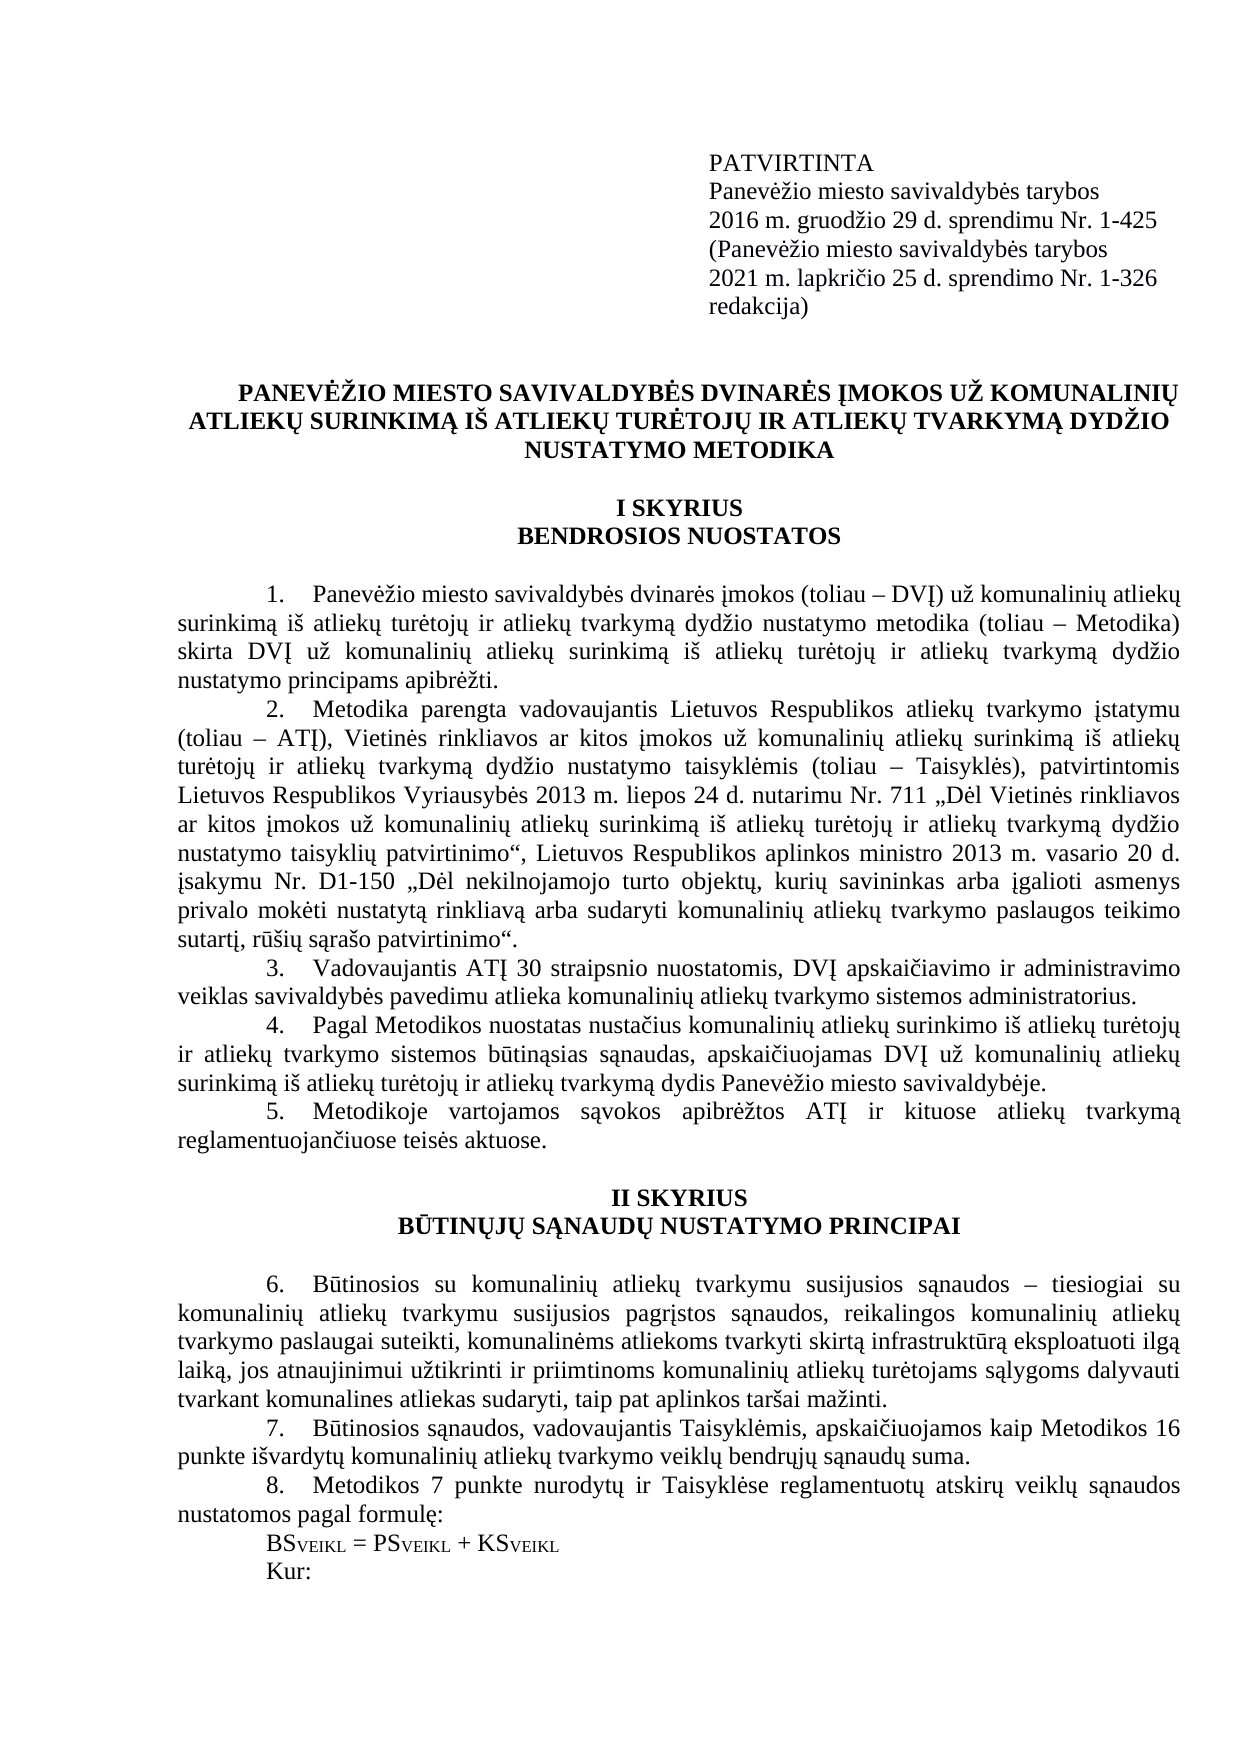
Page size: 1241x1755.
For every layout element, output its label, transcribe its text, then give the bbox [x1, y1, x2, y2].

text 1. Panevėžio miesto savivaldybės dvinarės įmokos (toliau – DVĮ) už komunalinių atliekų surinkimą iš atliekų turėtojų ir atliekų tvarkymą dydžio nustatymo metodika (toliau – Metodika) skirta DVĮ už komunalinių atliekų surinkimą iš atliekų turėtojų ir atliekų tvarkymą dydžio nustatymo principams apibrėžti. [177, 579, 1181, 694]
text Kur: [177, 1556, 1181, 1585]
text 2. Metodika parengta vadovaujantis Lietuvos Respublikos atliekų tvarkymo įstatymu (toliau – ATĮ), Vietinės rinkliavos ar kitos įmokos už komunalinių atliekų surinkimą iš atliekų turėtojų ir atliekų tvarkymą dydžio nustatymo taisyklėmis (toliau – Taisyklės), patvirtintomis Lietuvos Respublikos Vyriausybės 2013 m. liepos 24 d. nutarimu Nr. 711 „Dėl Vietinės rinkliavos ar kitos įmokos už komunalinių atliekų surinkimą iš atliekų turėtojų ir atliekų tvarkymą dydžio nustatymo taisyklių patvirtinimo“, Lietuvos Respublikos aplinkos ministro 2013 m. vasario 20 d. įsakymu Nr. D1-150 „Dėl nekilnojamojo turto objektų, kurių savininkas arba įgalioti asmenys privalo mokėti nustatytą rinkliavą arba sudaryti komunalinių atliekų tvarkymo paslaugos teikimo sutartį, rūšių sąrašo patvirtinimo“. [177, 694, 1181, 953]
text 4. Pagal Metodikos nuostatas nustačius komunalinių atliekų surinkimo iš atliekų turėtojų ir atliekų tvarkymo sistemos būtinąsias sąnaudas, apskaičiuojamas DVĮ už komunalinių atliekų surinkimą iš atliekų turėtojų ir atliekų tvarkymą dydis Panevėžio miesto savivaldybėje. [177, 1010, 1181, 1096]
text 2021 m. lapkričio 25 d. sprendimo Nr. 1-326 redakcija) [709, 263, 1181, 320]
text PANEVĖŽIO MIESTO SAVIVALDYBĖS DVINARĖS ĮMOKOS UŽ KOMUNALINIŲ ATLIEKŲ SURINKIMĄ IŠ ATLIEKŲ TURĖTOJŲ IR ATLIEKŲ TVARKYMĄ DYDŽIO NUSTATYMO METODIKA [177, 378, 1181, 464]
text II SKYRIUS [177, 1183, 1181, 1211]
text 8. Metodikos 7 punkte nurodytų ir Taisyklėse reglamentuotų atskirų veiklų sąnaudos nustatomos pagal formulę: [177, 1470, 1181, 1528]
text BSVEIKL = PSVEIKL + KSVEIKL [177, 1528, 1181, 1556]
text BENDROSIOS NUOSTATOS [177, 521, 1181, 550]
text BŪTINŲJŲ SĄNAUDŲ NUSTATYMO PRINCIPAI [177, 1211, 1181, 1240]
text PATVIRTINTA [709, 148, 1181, 176]
text 6. Būtinosios su komunalinių atliekų tvarkymu susijusios sąnaudos – tiesiogiai su komunalinių atliekų tvarkymu susijusios pagrįstos sąnaudos, reikalingos komunalinių atliekų tvarkymo paslaugai suteikti, komunalinėms atliekoms tvarkyti skirtą infrastruktūrą eksploatuoti ilgą laiką, jos atnaujinimui užtikrinti ir priimtinoms komunalinių atliekų turėtojams sąlygoms dalyvauti tvarkant komunalines atliekas sudaryti, taip pat aplinkos taršai mažinti. [177, 1269, 1181, 1413]
text Panevėžio miesto savivaldybės tarybos [709, 176, 1181, 205]
text 7. Būtinosios sąnaudos, vadovaujantis Taisyklėmis, apskaičiuojamos kaip Metodikos 16 punkte išvardytų komunalinių atliekų tvarkymo veiklų bendrųjų sąnaudų suma. [177, 1413, 1181, 1470]
text 2016 m. gruodžio 29 d. sprendimu Nr. 1-425 [709, 205, 1181, 234]
text I SKYRIUS [177, 493, 1181, 521]
text (Panevėžio miesto savivaldybės tarybos [709, 234, 1181, 263]
text 3. Vadovaujantis ATĮ 30 straipsnio nuostatomis, DVĮ apskaičiavimo ir administravimo veiklas savivaldybės pavedimu atlieka komunalinių atliekų tvarkymo sistemos administratorius. [177, 953, 1181, 1010]
text 5. Metodikoje vartojamos sąvokos apibrėžtos ATĮ ir kituose atliekų tvarkymą reglamentuojančiuose teisės aktuose. [177, 1096, 1181, 1154]
